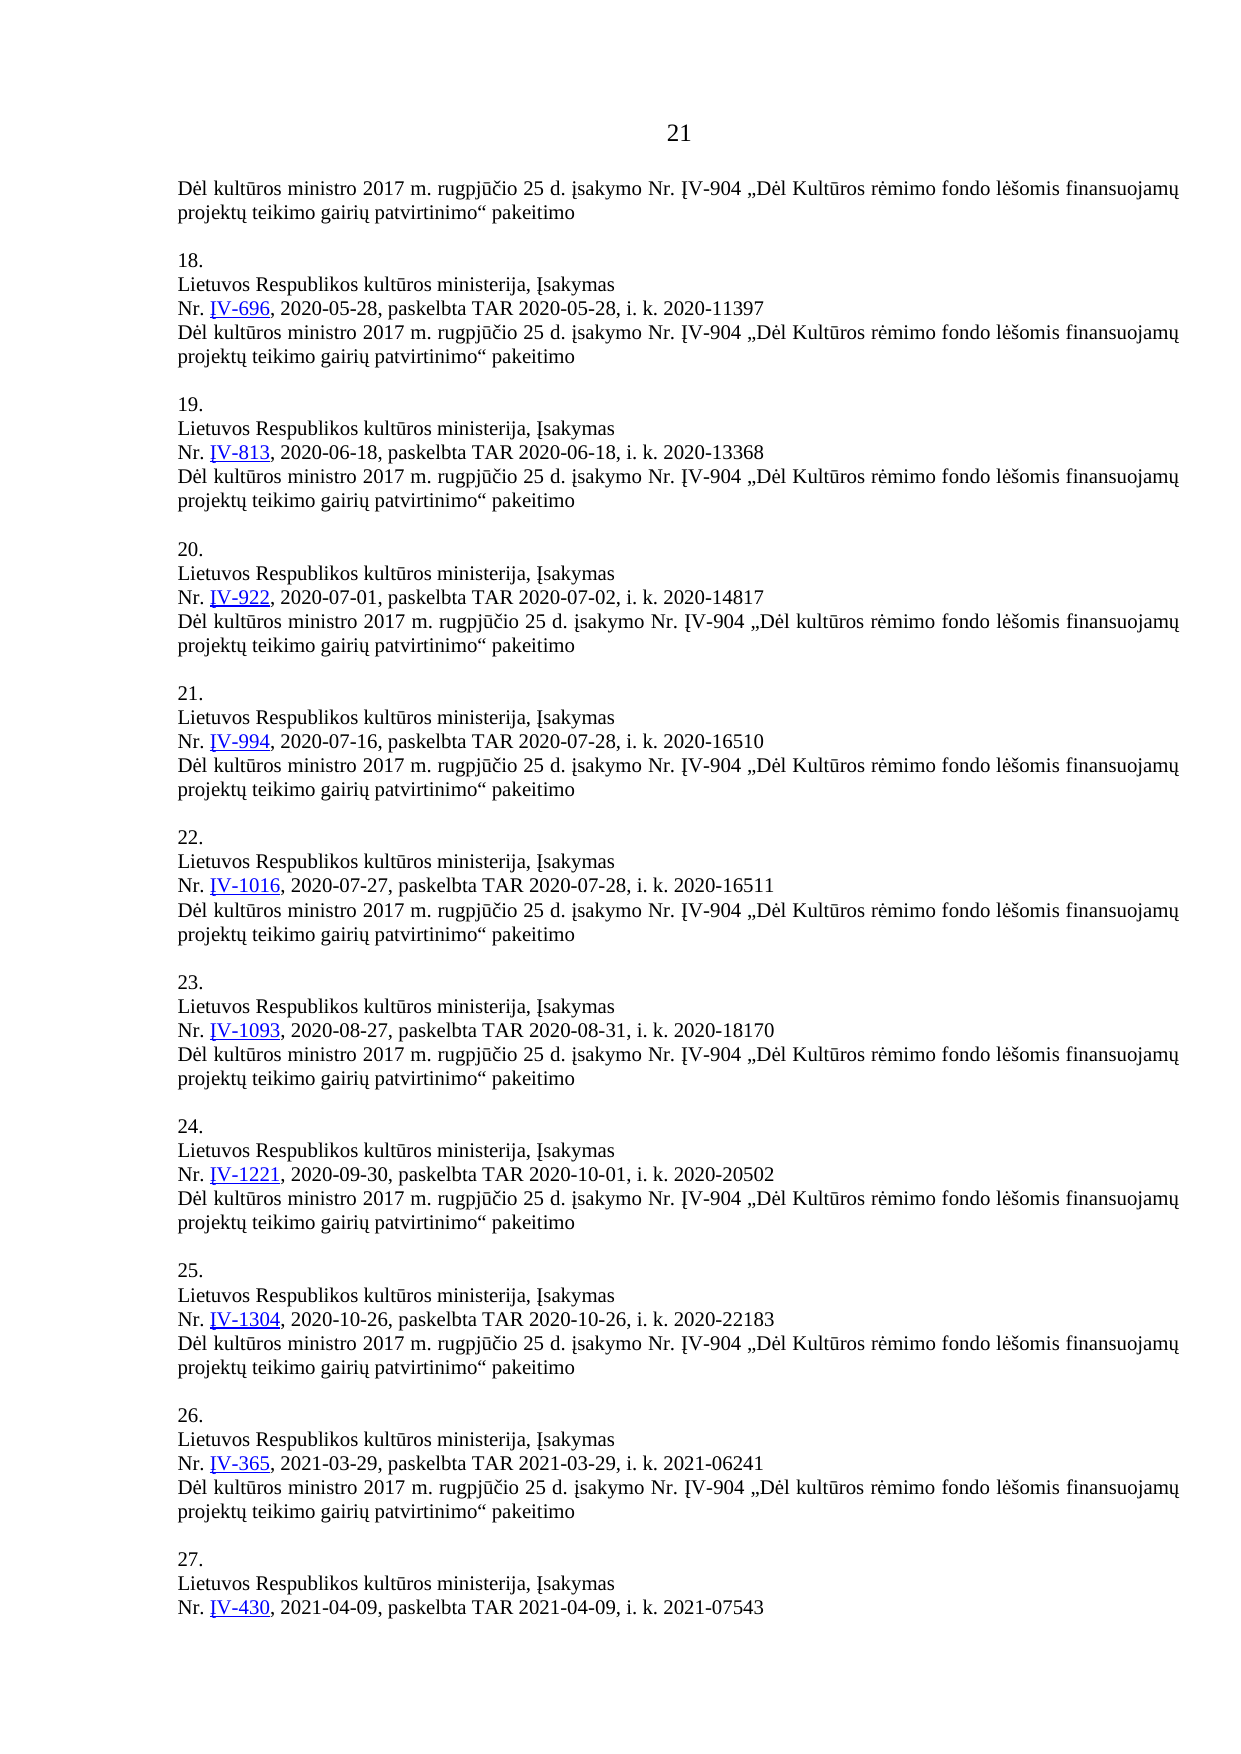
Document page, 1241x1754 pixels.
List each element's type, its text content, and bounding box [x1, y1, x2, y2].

text Dėl kultūros ministro 2017 m. rugpjūčio 25 d. įsakymo Nr. ĮV-904 „Dėl Kultūros rėmimo fondo lėšomis finansuojamų projektų teikimo gairių patvirtinimo“ pakeitimo [177, 1331, 1181, 1379]
text Dėl kultūros ministro 2017 m. rugpjūčio 25 d. įsakymo Nr. ĮV-904 „Dėl Kultūros rėmimo fondo lėšomis finansuojamų projektų teikimo gairių patvirtinimo“ pakeitimo [177, 897, 1181, 946]
text Lietuvos Respublikos kultūros ministerija, Įsakymas [177, 1571, 1181, 1595]
text 23. [177, 970, 1181, 994]
text 20. [177, 537, 1181, 561]
text Lietuvos Respublikos kultūros ministerija, Įsakymas [177, 705, 1181, 729]
text Dėl kultūros ministro 2017 m. rugpjūčio 25 d. įsakymo Nr. ĮV-904 „Dėl kultūros rėmimo fondo lėšomis finansuojamų projektų teikimo gairių patvirtinimo“ pakeitimo [177, 1475, 1181, 1523]
text Lietuvos Respublikos kultūros ministerija, Įsakymas [177, 272, 1181, 296]
text Nr. ĮV-994, 2020-07-16, paskelbta TAR 2020-07-28, i. k. 2020-16510 [177, 729, 1181, 753]
text 24. [177, 1114, 1181, 1138]
text Dėl kultūros ministro 2017 m. rugpjūčio 25 d. įsakymo Nr. ĮV-904 „Dėl kultūros rėmimo fondo lėšomis finansuojamų projektų teikimo gairių patvirtinimo“ pakeitimo [177, 609, 1181, 657]
text Nr. ĮV-1016, 2020-07-27, paskelbta TAR 2020-07-28, i. k. 2020-16511 [177, 873, 1181, 897]
text Lietuvos Respublikos kultūros ministerija, Įsakymas [177, 849, 1181, 873]
text Nr. ĮV-430, 2021-04-09, paskelbta TAR 2021-04-09, i. k. 2021-07543 [177, 1595, 1181, 1619]
text Nr. ĮV-813, 2020-06-18, paskelbta TAR 2020-06-18, i. k. 2020-13368 [177, 440, 1181, 464]
text Dėl kultūros ministro 2017 m. rugpjūčio 25 d. įsakymo Nr. ĮV-904 „Dėl Kultūros rėmimo fondo lėšomis finansuojamų projektų teikimo gairių patvirtinimo“ pakeitimo [177, 1186, 1181, 1234]
text Nr. ĮV-1221, 2020-09-30, paskelbta TAR 2020-10-01, i. k. 2020-20502 [177, 1162, 1181, 1186]
text 25. [177, 1258, 1181, 1282]
text Nr. ĮV-365, 2021-03-29, paskelbta TAR 2021-03-29, i. k. 2021-06241 [177, 1451, 1181, 1475]
text 18. [177, 248, 1181, 272]
text 27. [177, 1547, 1181, 1571]
text 22. [177, 825, 1181, 849]
text Lietuvos Respublikos kultūros ministerija, Įsakymas [177, 1427, 1181, 1451]
text 19. [177, 392, 1181, 416]
text 21. [177, 681, 1181, 705]
text Dėl kultūros ministro 2017 m. rugpjūčio 25 d. įsakymo Nr. ĮV-904 „Dėl Kultūros rėmimo fondo lėšomis finansuojamų projektų teikimo gairių patvirtinimo“ pakeitimo [177, 753, 1181, 801]
text Lietuvos Respublikos kultūros ministerija, Įsakymas [177, 561, 1181, 585]
text Lietuvos Respublikos kultūros ministerija, Įsakymas [177, 416, 1181, 440]
text Dėl kultūros ministro 2017 m. rugpjūčio 25 d. įsakymo Nr. ĮV-904 „Dėl Kultūros rėmimo fondo lėšomis finansuojamų projektų teikimo gairių patvirtinimo“ pakeitimo [177, 176, 1181, 224]
text Dėl kultūros ministro 2017 m. rugpjūčio 25 d. įsakymo Nr. ĮV-904 „Dėl Kultūros rėmimo fondo lėšomis finansuojamų projektų teikimo gairių patvirtinimo“ pakeitimo [177, 1042, 1181, 1090]
text 26. [177, 1403, 1181, 1427]
text Lietuvos Respublikos kultūros ministerija, Įsakymas [177, 1282, 1181, 1307]
text Lietuvos Respublikos kultūros ministerija, Įsakymas [177, 1138, 1181, 1162]
text Nr. ĮV-696, 2020-05-28, paskelbta TAR 2020-05-28, i. k. 2020-11397 [177, 296, 1181, 320]
text Dėl kultūros ministro 2017 m. rugpjūčio 25 d. įsakymo Nr. ĮV-904 „Dėl Kultūros rėmimo fondo lėšomis finansuojamų projektų teikimo gairių patvirtinimo“ pakeitimo [177, 320, 1181, 368]
text Lietuvos Respublikos kultūros ministerija, Įsakymas [177, 994, 1181, 1018]
text Nr. ĮV-1093, 2020-08-27, paskelbta TAR 2020-08-31, i. k. 2020-18170 [177, 1018, 1181, 1042]
text Nr. ĮV-1304, 2020-10-26, paskelbta TAR 2020-10-26, i. k. 2020-22183 [177, 1307, 1181, 1331]
text Dėl kultūros ministro 2017 m. rugpjūčio 25 d. įsakymo Nr. ĮV-904 „Dėl Kultūros rėmimo fondo lėšomis finansuojamų projektų teikimo gairių patvirtinimo“ pakeitimo [177, 464, 1181, 512]
text Nr. ĮV-922, 2020-07-01, paskelbta TAR 2020-07-02, i. k. 2020-14817 [177, 585, 1181, 609]
